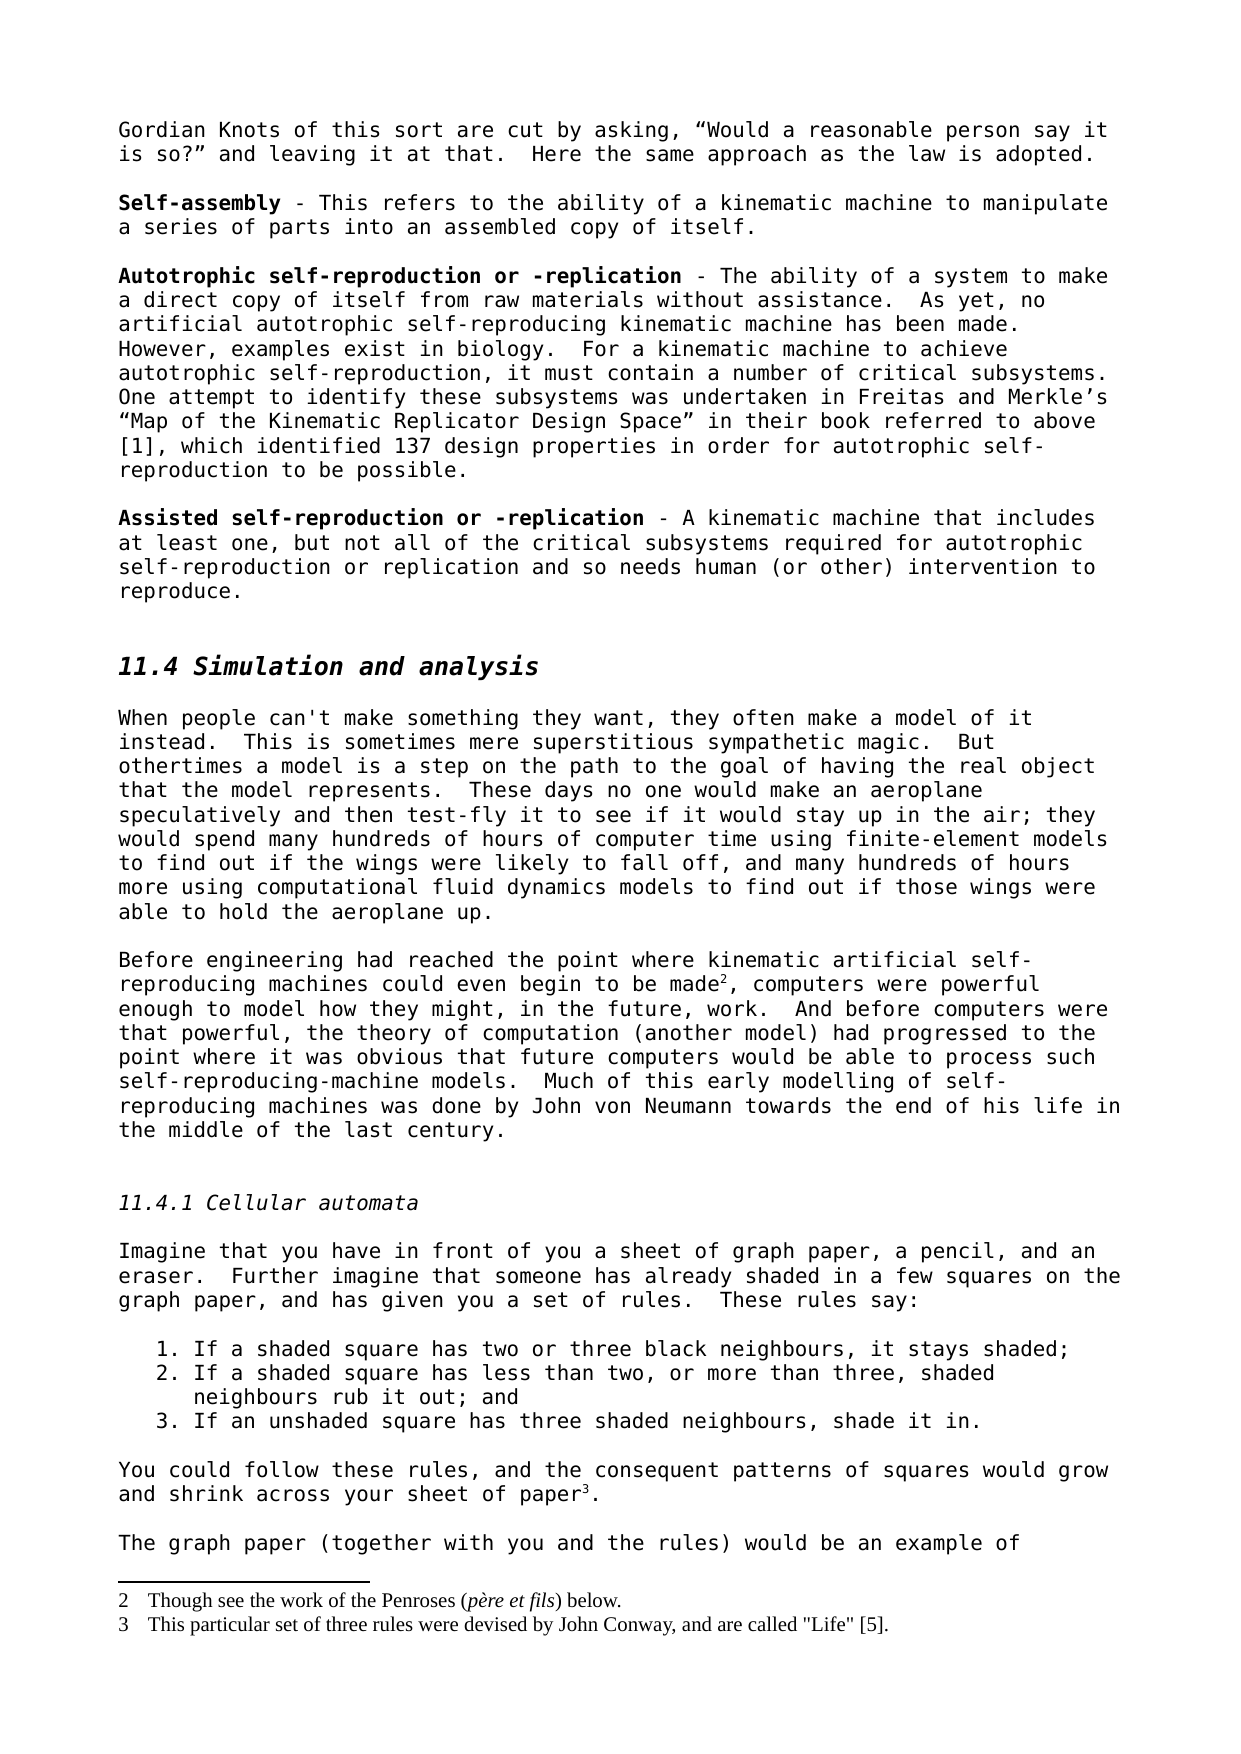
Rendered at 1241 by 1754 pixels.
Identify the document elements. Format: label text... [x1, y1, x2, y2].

list If an unshaded square has three shaded neighbours, shade it in. [156, 1409, 1122, 1434]
list If a shaded square has less than two, or more than three, shaded neighbours rub it out; and [156, 1361, 1122, 1409]
text Before engineering had reached the point where kinematic artificial self-reproducing machines could even begin to be made, computers were powerful enough to model how they might, in the future, work. And before computers were that powerful, the theory of computation (another model) had progressed to the point where it was obvious that future computers would be able to process such self-reproducing-machine models. Much of this early modelling of self-reproducing machines was done by John von Neumann towards the end of his life in the middle of the last century. [118, 948, 1122, 1142]
text 11.4.1 Cellular automata [118, 1191, 1122, 1215]
text Though see the work of the Penroses (père et fils) below. [118, 1588, 1122, 1612]
list If a shaded square has two or three black neighbours, it stays shaded; [156, 1337, 1122, 1361]
text Imagine that you have in front of you a sheet of graph paper, a pencil, and an eraser. Further imagine that someone has already shaded in a few squares on the graph paper, and has given you a set of rules. These rules say: [118, 1239, 1122, 1312]
text Assisted self-reproduction or -replication - A kinematic machine that includes at least one, but not all of the critical subsystems required for autotrophic self-reproduction or replication and so needs human (or other) intervention to reproduce. [118, 506, 1122, 603]
text You could follow these rules, and the consequent patterns of squares would grow and shrink across your sheet of paper. [118, 1458, 1122, 1506]
text This particular set of three rules were devised by John Conway, and are called "Life" [5]. [118, 1612, 1122, 1636]
text Self-assembly - This refers to the ability of a kinematic machine to manipulate a series of parts into an assembled copy of itself. [118, 191, 1122, 239]
text Gordian Knots of this sort are cut by asking, “Would a reasonable person say it is so?” and leaving it at that. Here the same approach as the law is adopted. [118, 118, 1122, 167]
text 11.4 Simulation and analysis [118, 652, 1122, 681]
text The graph paper (together with you and the rules) would be an example of [118, 1531, 1122, 1555]
text When people can't make something they want, they often make a model of it instead. This is sometimes mere superstitious sympathetic magic. But othertimes a model is a step on the path to the goal of having the real object that the model represents. These days no one would make an aeroplane speculatively and then test-fly it to see if it would stay up in the air; they would spend many hundreds of hours of computer time using finite-element models to find out if the wings were likely to fall off, and many hundreds of hours more using computational fluid dynamics models to find out if those wings were able to hold the aeroplane up. [118, 706, 1122, 924]
text Autotrophic self-reproduction or -replication - The ability of a system to make a direct copy of itself from raw materials without assistance. As yet, no artificial autotrophic self-reproducing kinematic machine has been made. However, examples exist in biology. For a kinematic machine to achieve autotrophic self-reproduction, it must contain a number of critical subsystems. One attempt to identify these subsystems was undertaken in Freitas and Merkle’s “Map of the Kinematic Replicator Design Space” in their book referred to above [1], which identified 137 design properties in order for autotrophic self-reproduction to be possible. [118, 264, 1122, 482]
